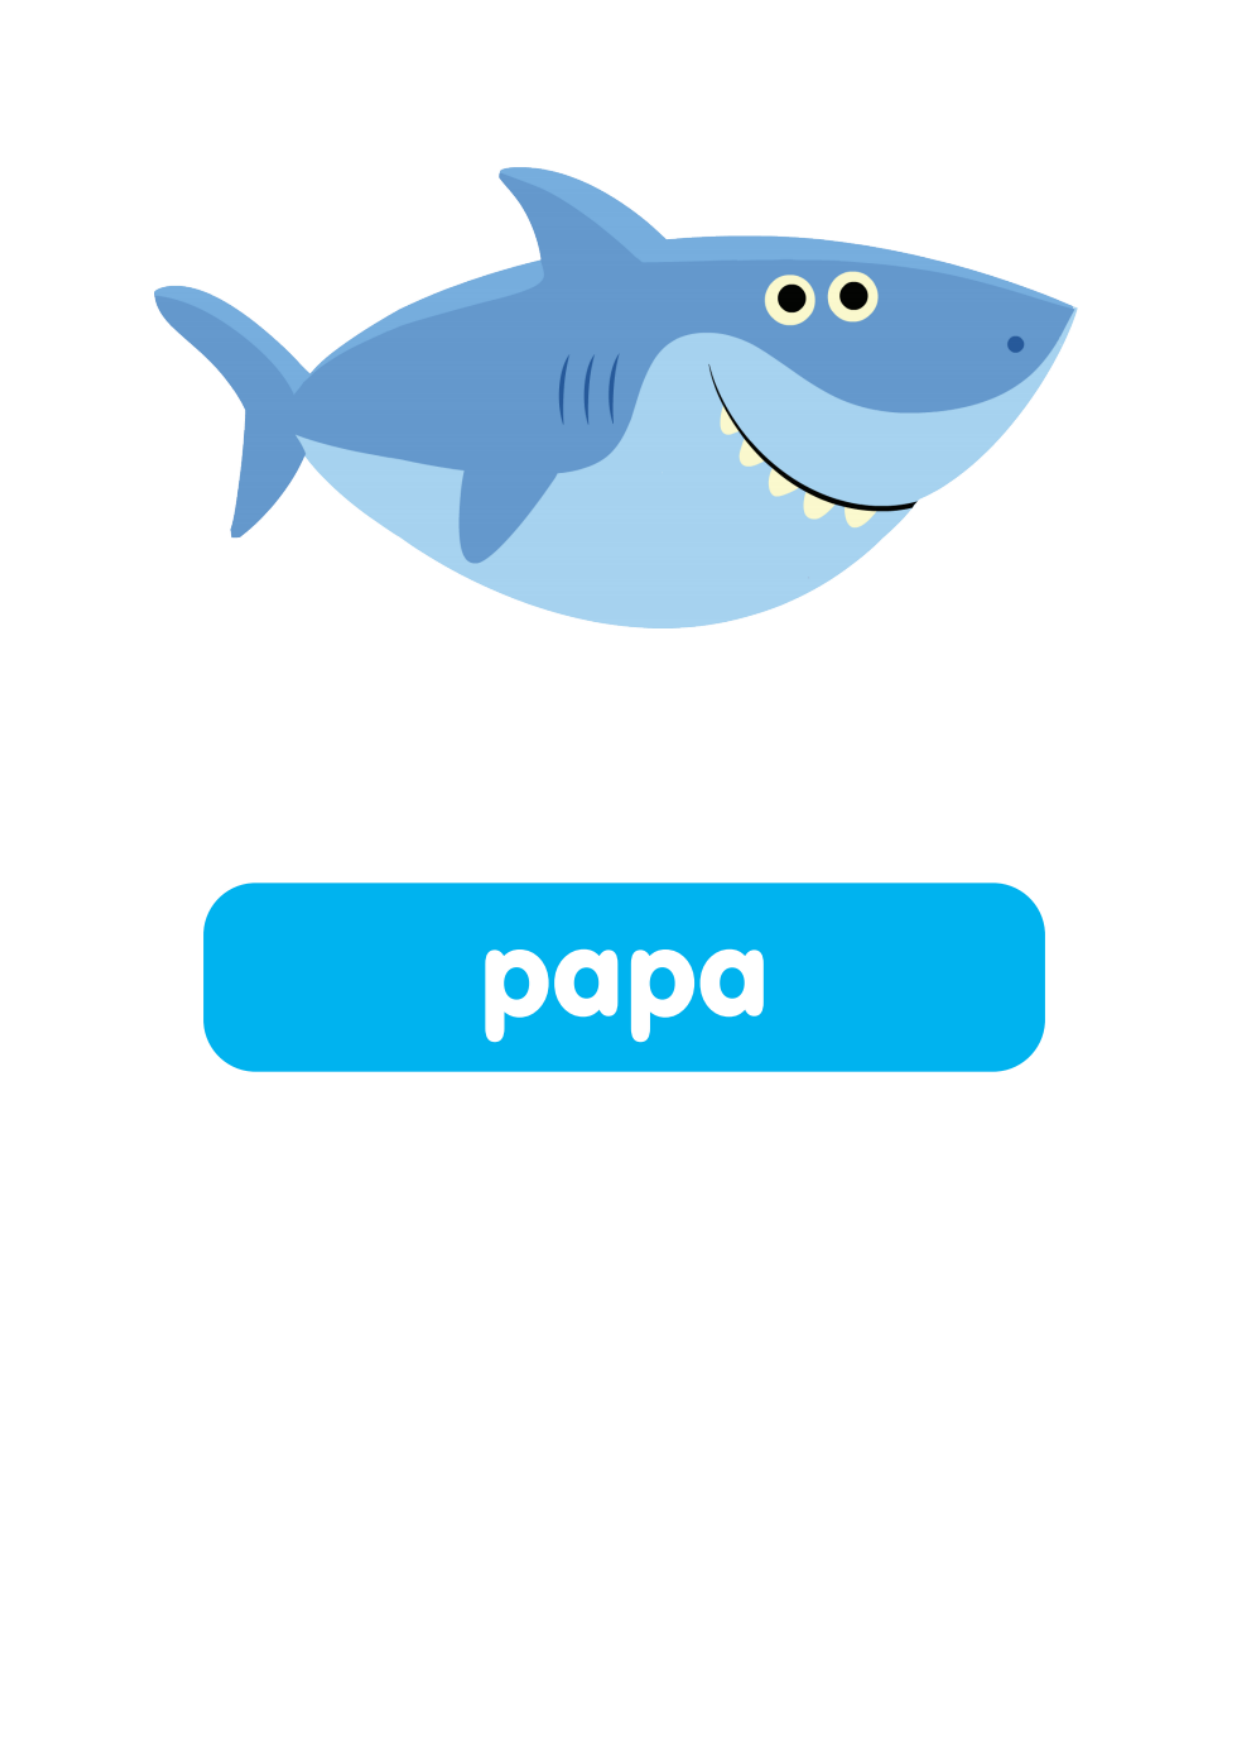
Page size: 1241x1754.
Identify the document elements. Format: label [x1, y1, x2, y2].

picture [148, 147, 1092, 1095]
